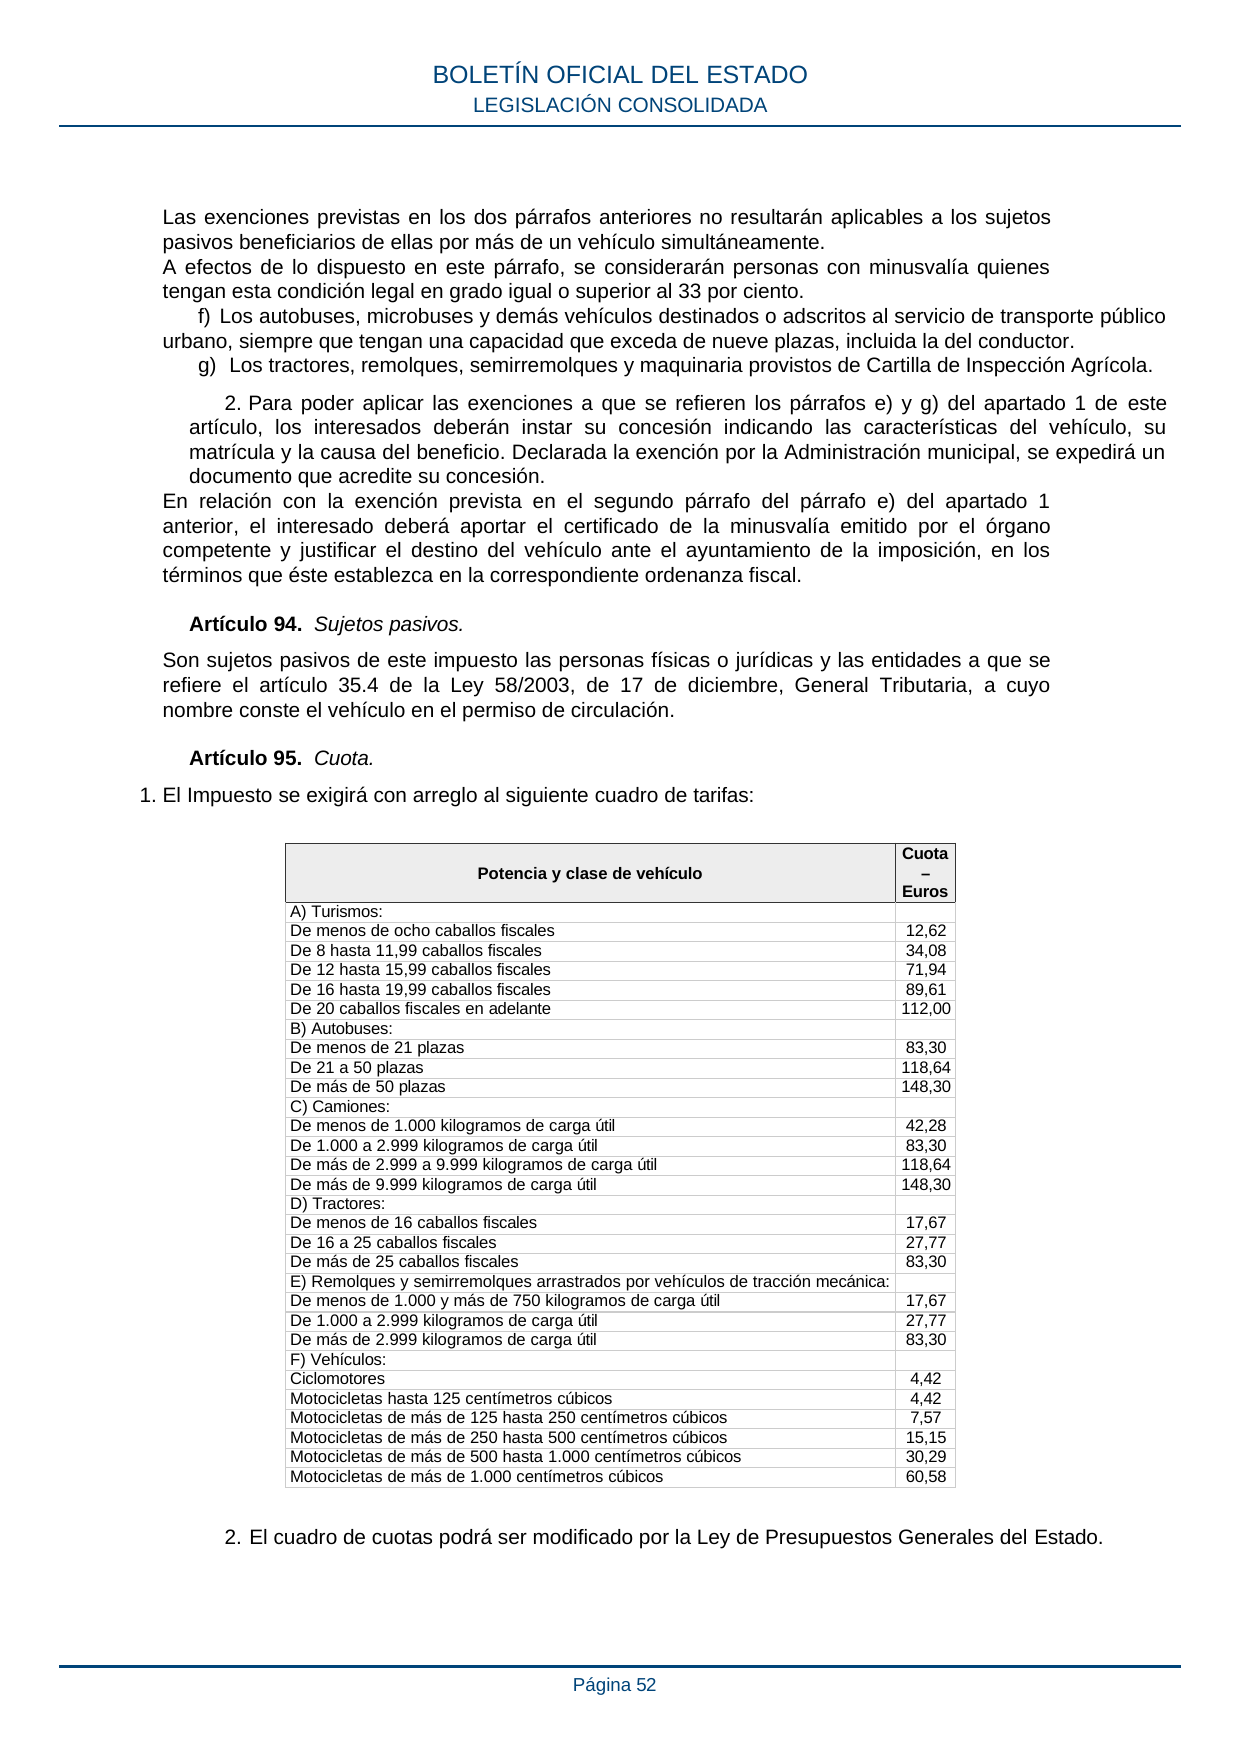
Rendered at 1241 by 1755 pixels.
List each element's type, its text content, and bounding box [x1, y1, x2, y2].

table_cell 42,28 [896, 1118, 955, 1136]
table_cell 27,77 [896, 1235, 955, 1253]
table_cell 148,30 [896, 1176, 955, 1194]
list Los tractores, remolques, semirremolques y maquinaria provistos de Cartilla de Inspección Agrícola. [162, 353, 1167, 377]
table_cell De 21 a 50 plazas [286, 1059, 895, 1078]
table_cell De 8 hasta 11,99 caballos fiscales [286, 942, 895, 961]
table_header Potencia y clase de vehículo [286, 844, 895, 902]
list Los autobuses, microbuses y demás vehículos destinados o adscritos al servicio de transporte público urbano, siempre que tengan una capacidad que exceda de nueve plazas, incluida la del conductor. [162, 304, 1167, 352]
text Artículo 95. Cuota. [189, 746, 1167, 770]
table_cell 71,94 [896, 962, 955, 980]
table_cell De más de 25 caballos fiscales [286, 1254, 895, 1272]
text Las exenciones previstas en los dos párrafos anteriores no resultarán aplicables a los sujetos pasivos beneficiarios de ellas por más de un vehículo simultáneamente. [162, 205, 1052, 254]
table_cell Motocicletas de más de 500 hasta 1.000 centímetros cúbicos [286, 1449, 895, 1467]
list Para poder aplicar las exenciones a que se refieren los párrafos e) y g) del apartado 1 de este artículo, los interesados deberán instar su concesión indicando las características del vehículo, su matrícula y la causa del beneficio. Declarada la exención por la Administración municipal, se expedirá un documento que acredite su concesión. [189, 391, 1167, 488]
table_cell 4,42 [896, 1371, 955, 1389]
table_cell De más de 2.999 kilogramos de carga útil [286, 1332, 895, 1350]
table_cell De 20 caballos fiscales en adelante [286, 1001, 895, 1019]
table_cell 112,00 [896, 1001, 955, 1019]
table_cell 4,42 [896, 1390, 955, 1409]
table_cell 17,67 [896, 1215, 955, 1233]
text En relación con la exención prevista en el segundo párrafo del párrafo e) del apartado 1 anterior, el interesado deberá aportar el certificado de la minusvalía emitido por el órgano competente y justificar el destino del vehículo ante el ayuntamiento de la imposición, en los términos que éste establezca en la correspondiente ordenanza fiscal. [162, 489, 1052, 587]
table_cell De más de 9.999 kilogramos de carga útil [286, 1176, 895, 1194]
table_cell 83,30 [896, 1332, 955, 1350]
table_cell D) Tractores: [286, 1196, 895, 1214]
table_cell De menos de 21 plazas [286, 1040, 895, 1058]
table_cell [896, 1020, 955, 1039]
table_cell De menos de 1.000 y más de 750 kilogramos de carga útil [286, 1293, 895, 1311]
table_cell [896, 1274, 955, 1292]
table_cell [896, 1098, 955, 1117]
table_cell 118,64 [896, 1059, 955, 1078]
table_cell Motocicletas de más de 250 hasta 500 centímetros cúbicos [286, 1429, 895, 1448]
table_cell 30,29 [896, 1449, 955, 1467]
table_cell 12,62 [896, 923, 955, 941]
table_cell 7,57 [896, 1410, 955, 1428]
table_cell 34,08 [896, 942, 955, 961]
table_cell De 1.000 a 2.999 kilogramos de carga útil [286, 1313, 895, 1331]
table_cell 89,61 [896, 981, 955, 1000]
table_cell De 12 hasta 15,99 caballos fiscales [286, 962, 895, 980]
table_cell De 16 a 25 caballos fiscales [286, 1235, 895, 1253]
table_cell De menos de 1.000 kilogramos de carga útil [286, 1118, 895, 1136]
table_cell 83,30 [896, 1254, 955, 1272]
table_cell B) Autobuses: [286, 1020, 895, 1039]
table_cell 83,30 [896, 1137, 955, 1156]
table_cell E) Remolques y semirremolques arrastrados por vehículos de tracción mecánica: [286, 1274, 895, 1292]
table_cell 15,15 [896, 1429, 955, 1448]
table_cell De 1.000 a 2.999 kilogramos de carga útil [286, 1137, 895, 1156]
table_cell F) Vehículos: [286, 1351, 895, 1370]
table_header Cuota – Euros [896, 844, 955, 902]
list El Impuesto se exigirá con arreglo al siguiente cuadro de tarifas: [139, 783, 1167, 807]
table_cell Motocicletas de más de 125 hasta 250 centímetros cúbicos [286, 1410, 895, 1428]
table_cell A) Turismos: [286, 903, 895, 922]
table_cell De 16 hasta 19,99 caballos fiscales [286, 981, 895, 1000]
text Son sujetos pasivos de este impuesto las personas físicas o jurídicas y las entidades a que se refiere el artículo 35.4 de la Ley 58/2003, de 17 de diciembre, General Tributaria, a cuyo nombre conste el vehículo en el permiso de circulación. [162, 648, 1052, 721]
table_cell 118,64 [896, 1157, 955, 1175]
table_cell De más de 2.999 a 9.999 kilogramos de carga útil [286, 1157, 895, 1175]
table_cell 83,30 [896, 1040, 955, 1058]
table_cell Motocicletas hasta 125 centímetros cúbicos [286, 1390, 895, 1409]
table_cell De menos de ocho caballos fiscales [286, 923, 895, 941]
table_cell [896, 903, 955, 922]
table_cell [896, 1196, 955, 1214]
text Artículo 94. Sujetos pasivos. [189, 611, 1167, 635]
table_cell 148,30 [896, 1079, 955, 1097]
table_cell 17,67 [896, 1293, 955, 1311]
table_cell Motocicletas de más de 1.000 centímetros cúbicos [286, 1468, 895, 1487]
table_cell 60,58 [896, 1468, 955, 1487]
list El cuadro de cuotas podrá ser modificado por la Ley de Presupuestos Generales del Estado. [189, 1524, 1167, 1548]
table_cell De más de 50 plazas [286, 1079, 895, 1097]
table_cell C) Camiones: [286, 1098, 895, 1117]
table_cell [896, 1351, 955, 1370]
table_cell Ciclomotores [286, 1371, 895, 1389]
table_cell 27,77 [896, 1313, 955, 1331]
text A efectos de lo dispuesto en este párrafo, se considerarán personas con minusvalía quienes tengan esta condición legal en grado igual o superior al 33 por ciento. [162, 254, 1052, 303]
table_cell De menos de 16 caballos fiscales [286, 1215, 895, 1233]
